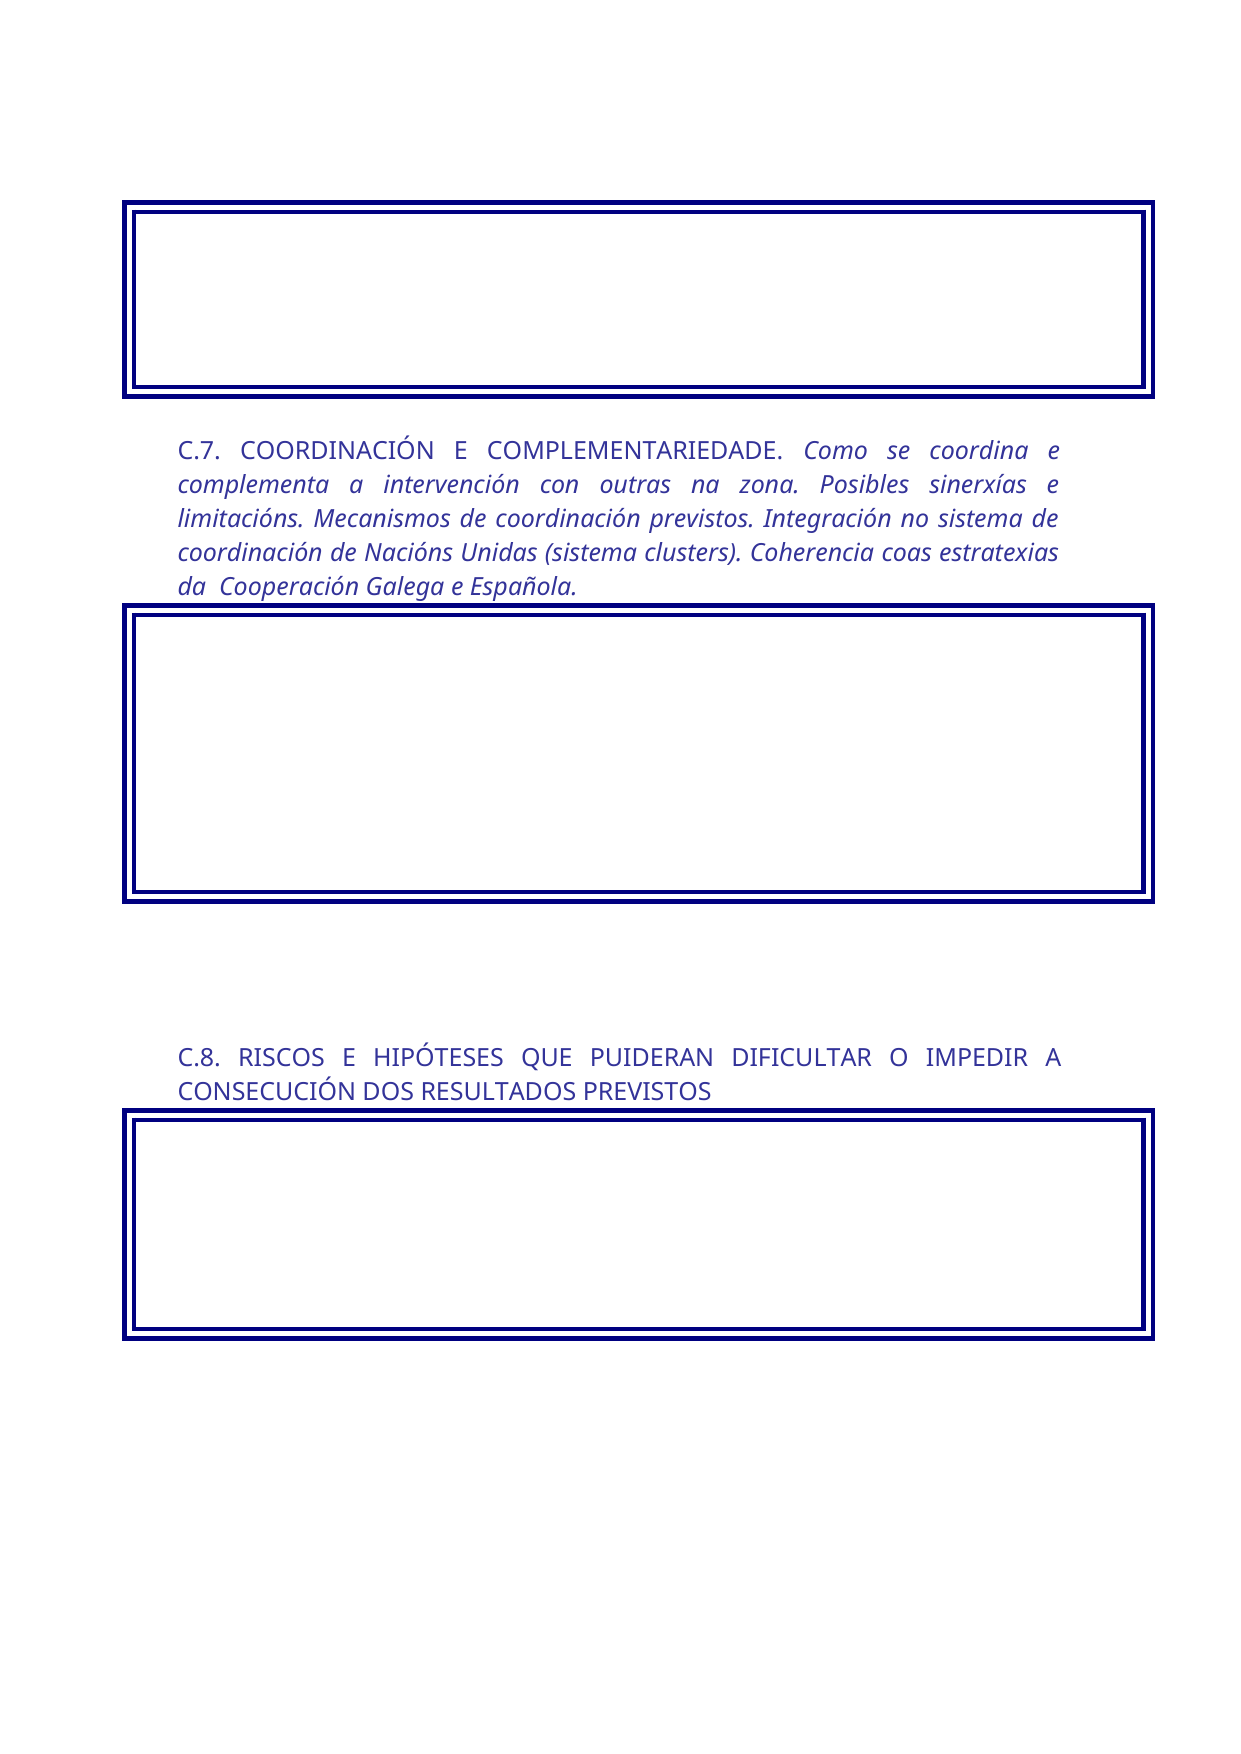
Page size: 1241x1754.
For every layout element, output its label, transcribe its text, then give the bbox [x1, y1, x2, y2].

table_header [136, 1122, 1141, 1326]
table_header [136, 617, 1141, 889]
text C.7. COORDINACIÓN E COMPLEMENTARIEDADE. Como se coordina e complementa a intervención con outras na zona. Posibles sinerxías e limitacións. Mecanismos de coordinación previstos. Integración no sistema de coordinación de Nacións Unidas (sistema clusters). Coherencia coas estratexias da Cooperación Galega e Española. [177, 433, 1063, 603]
table_header [129, 205, 1148, 384]
text C.8. RISCOS E HIPÓTESES QUE PUIDERAN DIFICULTAR O IMPEDIR A CONSECUCIÓN DOS RESULTADOS PREVISTOS [177, 1040, 1063, 1108]
table_header [136, 214, 1141, 384]
table_header [129, 608, 1148, 889]
table_header [129, 1113, 1148, 1326]
